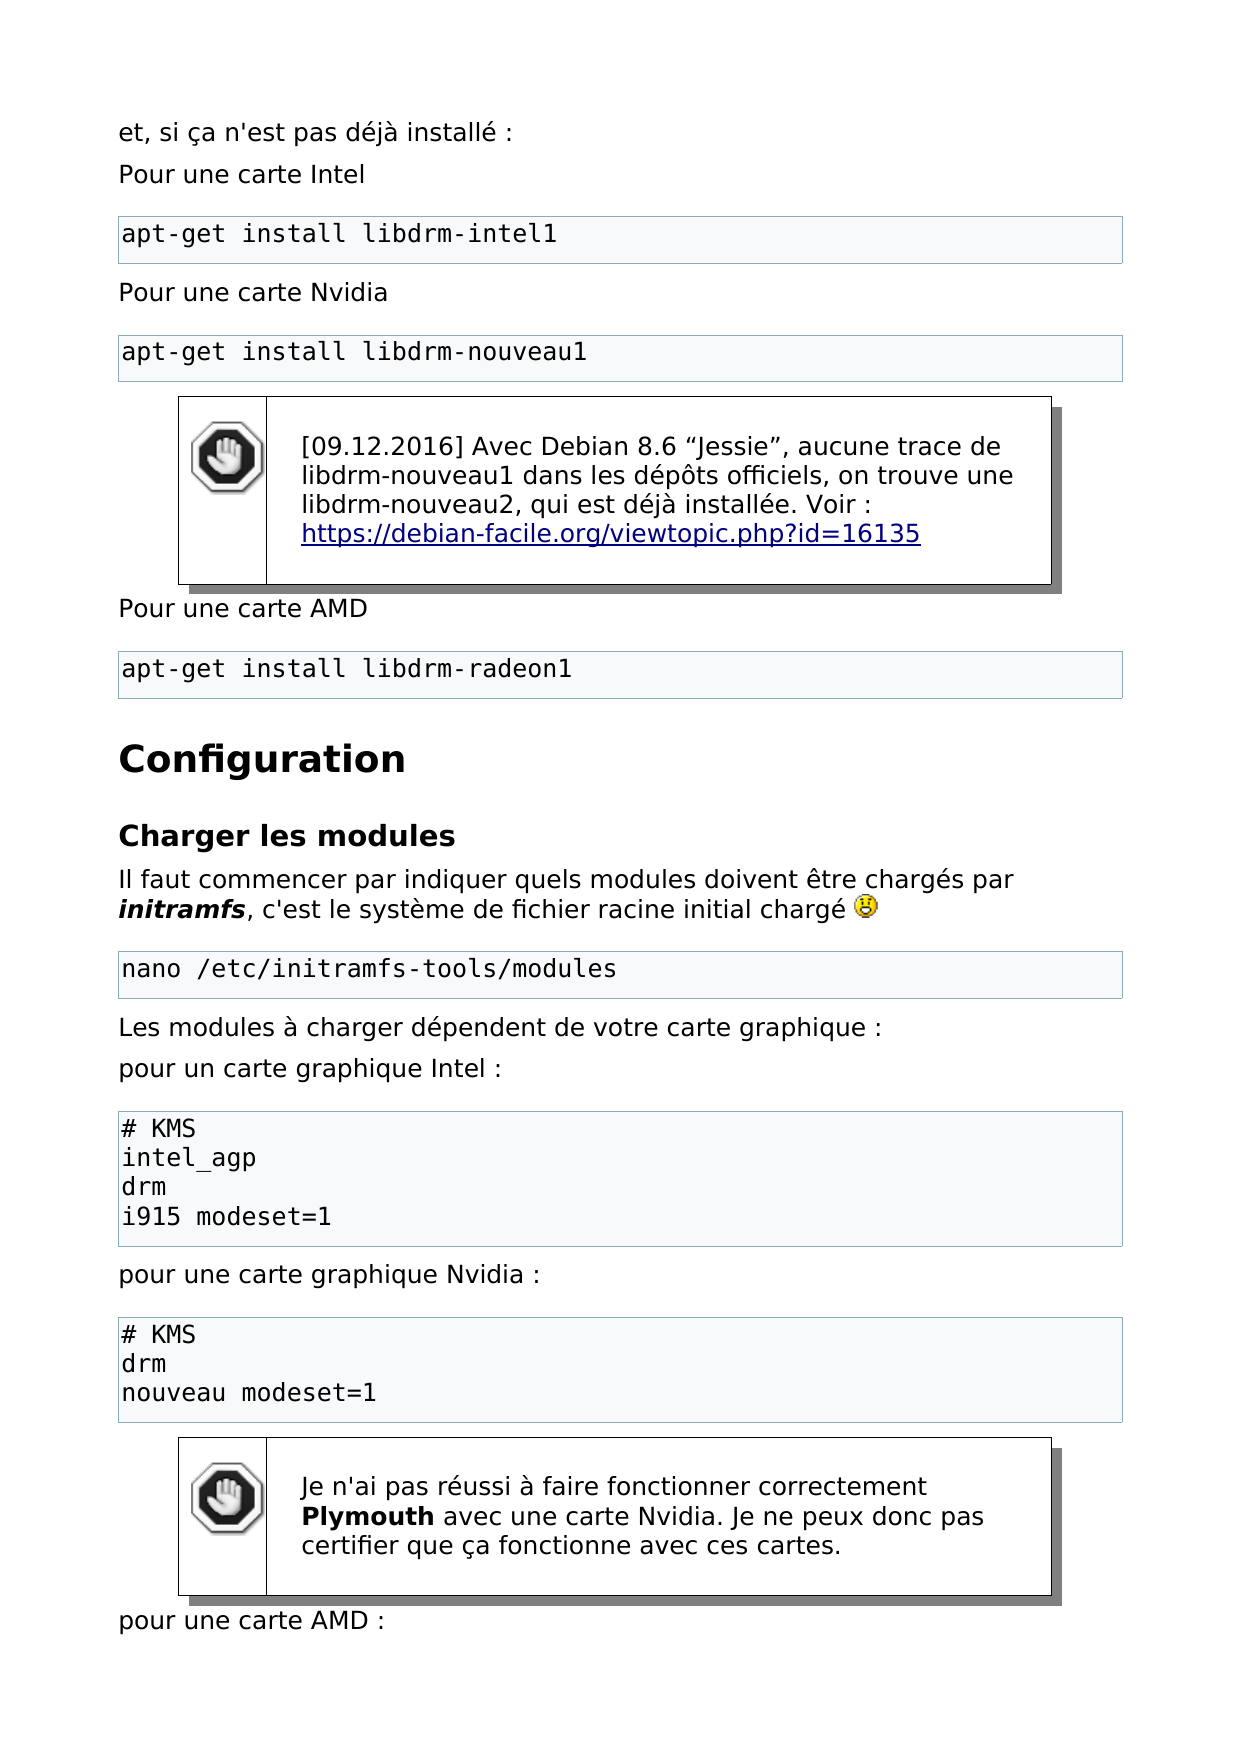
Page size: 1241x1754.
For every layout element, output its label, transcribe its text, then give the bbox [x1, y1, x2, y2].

table_header [179, 397, 266, 584]
text Les modules à charger dépendent de votre carte graphique : [118, 1013, 1122, 1042]
table_header apt-get install libdrm-nouveau1 [119, 336, 1122, 381]
text pour une carte AMD : [118, 1606, 1122, 1635]
text et, si ça n'est pas déjà installé : [118, 118, 1122, 147]
text pour une carte graphique Nvidia : [118, 1260, 1122, 1289]
table_header [179, 1438, 266, 1595]
table_header # KMS intel_agp drm i915 modeset=1 [119, 1112, 1122, 1246]
table_header nano /etc/initramfs-tools/modules [119, 952, 1122, 998]
picture [190, 1460, 266, 1536]
table_header [09.12.2016] Avec Debian 8.6 “Jessie”, aucune trace de libdrm-nouveau1 dans les dépôts officiels, on trouve une libdrm-nouveau2, qui est déjà installée. Voir : https://debian-facile.org/viewtopic.php?id=16135 [267, 397, 1051, 584]
text Pour une carte Nvidia [118, 278, 1122, 307]
table_header apt-get install libdrm-radeon1 [119, 652, 1122, 698]
text Il faut commencer par indiquer quels modules doivent être chargés par initramfs, c'est le système de fichier racine initial chargé [118, 865, 1122, 924]
picture [190, 420, 266, 495]
table_header Je n'ai pas réussi à faire fonctionner correctement Plymouth avec une carte Nvidia. Je ne peux donc pas certifier que ça fonctionne avec ces cartes. [267, 1438, 1051, 1595]
table_header # KMS drm nouveau modeset=1 [119, 1318, 1122, 1422]
subtitle Charger les modules [118, 819, 1122, 853]
table_header apt-get install libdrm-intel1 [119, 217, 1122, 263]
text pour un carte graphique Intel : [118, 1055, 1122, 1084]
text Pour une carte AMD [118, 594, 1122, 624]
text Pour une carte Intel [118, 160, 1122, 189]
subtitle Configuration [118, 738, 1122, 781]
picture [854, 894, 878, 918]
